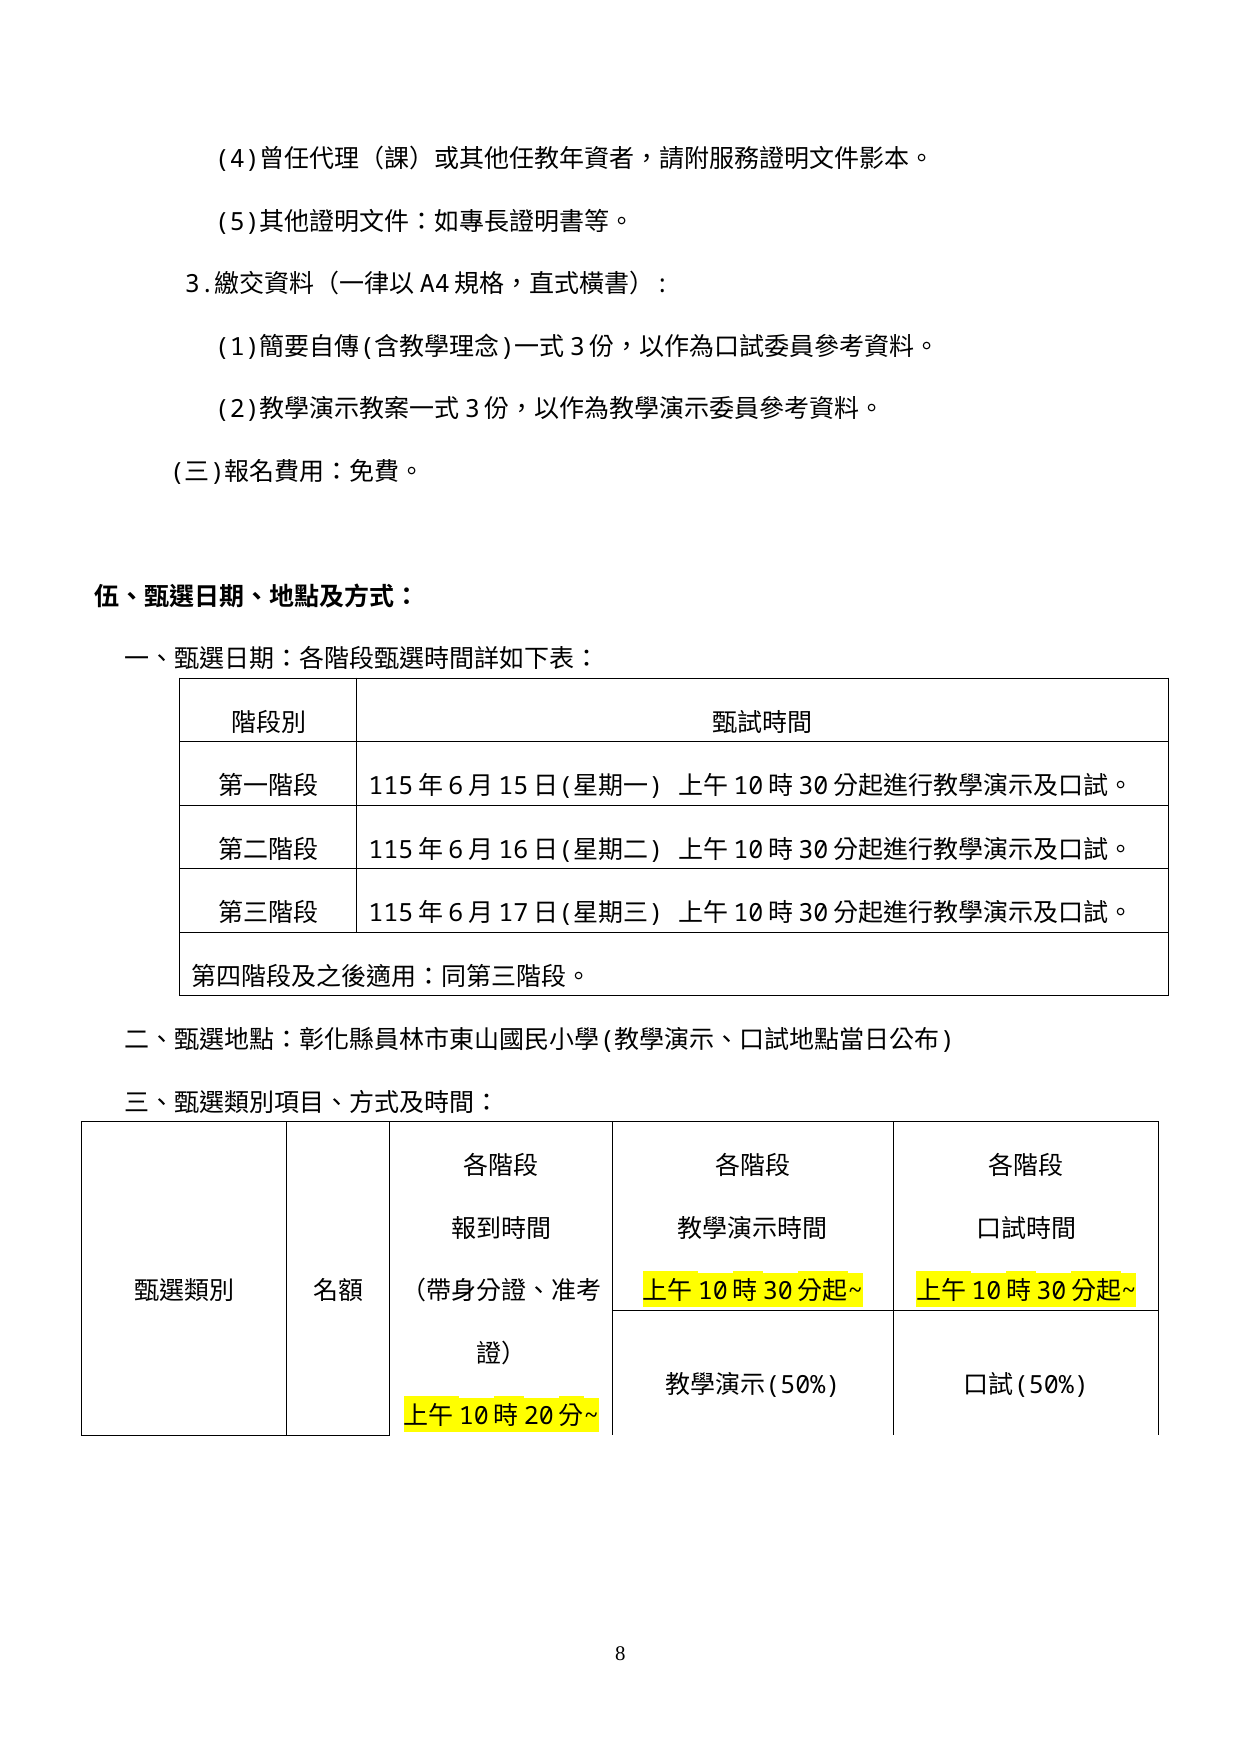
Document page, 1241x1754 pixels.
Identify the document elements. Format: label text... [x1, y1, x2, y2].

table_header 階段別 [180, 679, 356, 741]
table_cell 第四階段及之後適用：同第三階段。 [180, 933, 1168, 995]
table_header 名額 [287, 1122, 389, 1435]
table_header 甄選類別 [82, 1122, 286, 1435]
table_cell 115年6月15日(星期一) 上午10時30分起進行教學演示及口試。 [357, 742, 1168, 804]
text (三)報名費用：免費。 [94, 427, 1146, 490]
text 一、甄選日期：各階段甄選時間詳如下表： [94, 615, 1146, 677]
text (4)曾任代理（課）或其他任教年資者，請附服務證明文件影本。 [94, 115, 1146, 177]
table_header 各階段 口試時間 上午10時30分起~ [894, 1122, 1158, 1310]
text 伍、甄選日期、地點及方式： [94, 552, 1146, 615]
table_cell 115年6月16日(星期二) 上午10時30分起進行教學演示及口試。 [357, 806, 1168, 868]
table_cell 115年6月17日(星期三) 上午10時30分起進行教學演示及口試。 [357, 869, 1168, 932]
table_cell 口試(50%) [894, 1311, 1158, 1435]
text 二、甄選地點：彰化縣員林市東山國民小學(教學演示、口試地點當日公布) [94, 996, 1146, 1059]
table_header 各階段 報到時間 （帶身分證、准考證） 上午10時20分~ [390, 1122, 612, 1435]
table_cell 第一階段 [180, 742, 356, 804]
table_cell 第三階段 [180, 869, 356, 932]
table_cell 教學演示(50%) [613, 1311, 893, 1435]
text (5)其他證明文件：如專長證明書等。 [94, 177, 1146, 240]
text (1)簡要自傳(含教學理念)一式3份，以作為口試委員參考資料。 [94, 302, 1146, 365]
text 3.繳交資料（一律以A4規格，直式橫書）: [94, 240, 1146, 302]
table_cell 第二階段 [180, 806, 356, 868]
text (2)教學演示教案一式3份，以作為教學演示委員參考資料。 [94, 365, 1146, 427]
table_header 各階段 教學演示時間 上午10時30分起~ [613, 1122, 893, 1310]
text 三、甄選類別項目、方式及時間： [94, 1059, 1146, 1121]
table_header 甄試時間 [357, 679, 1168, 741]
